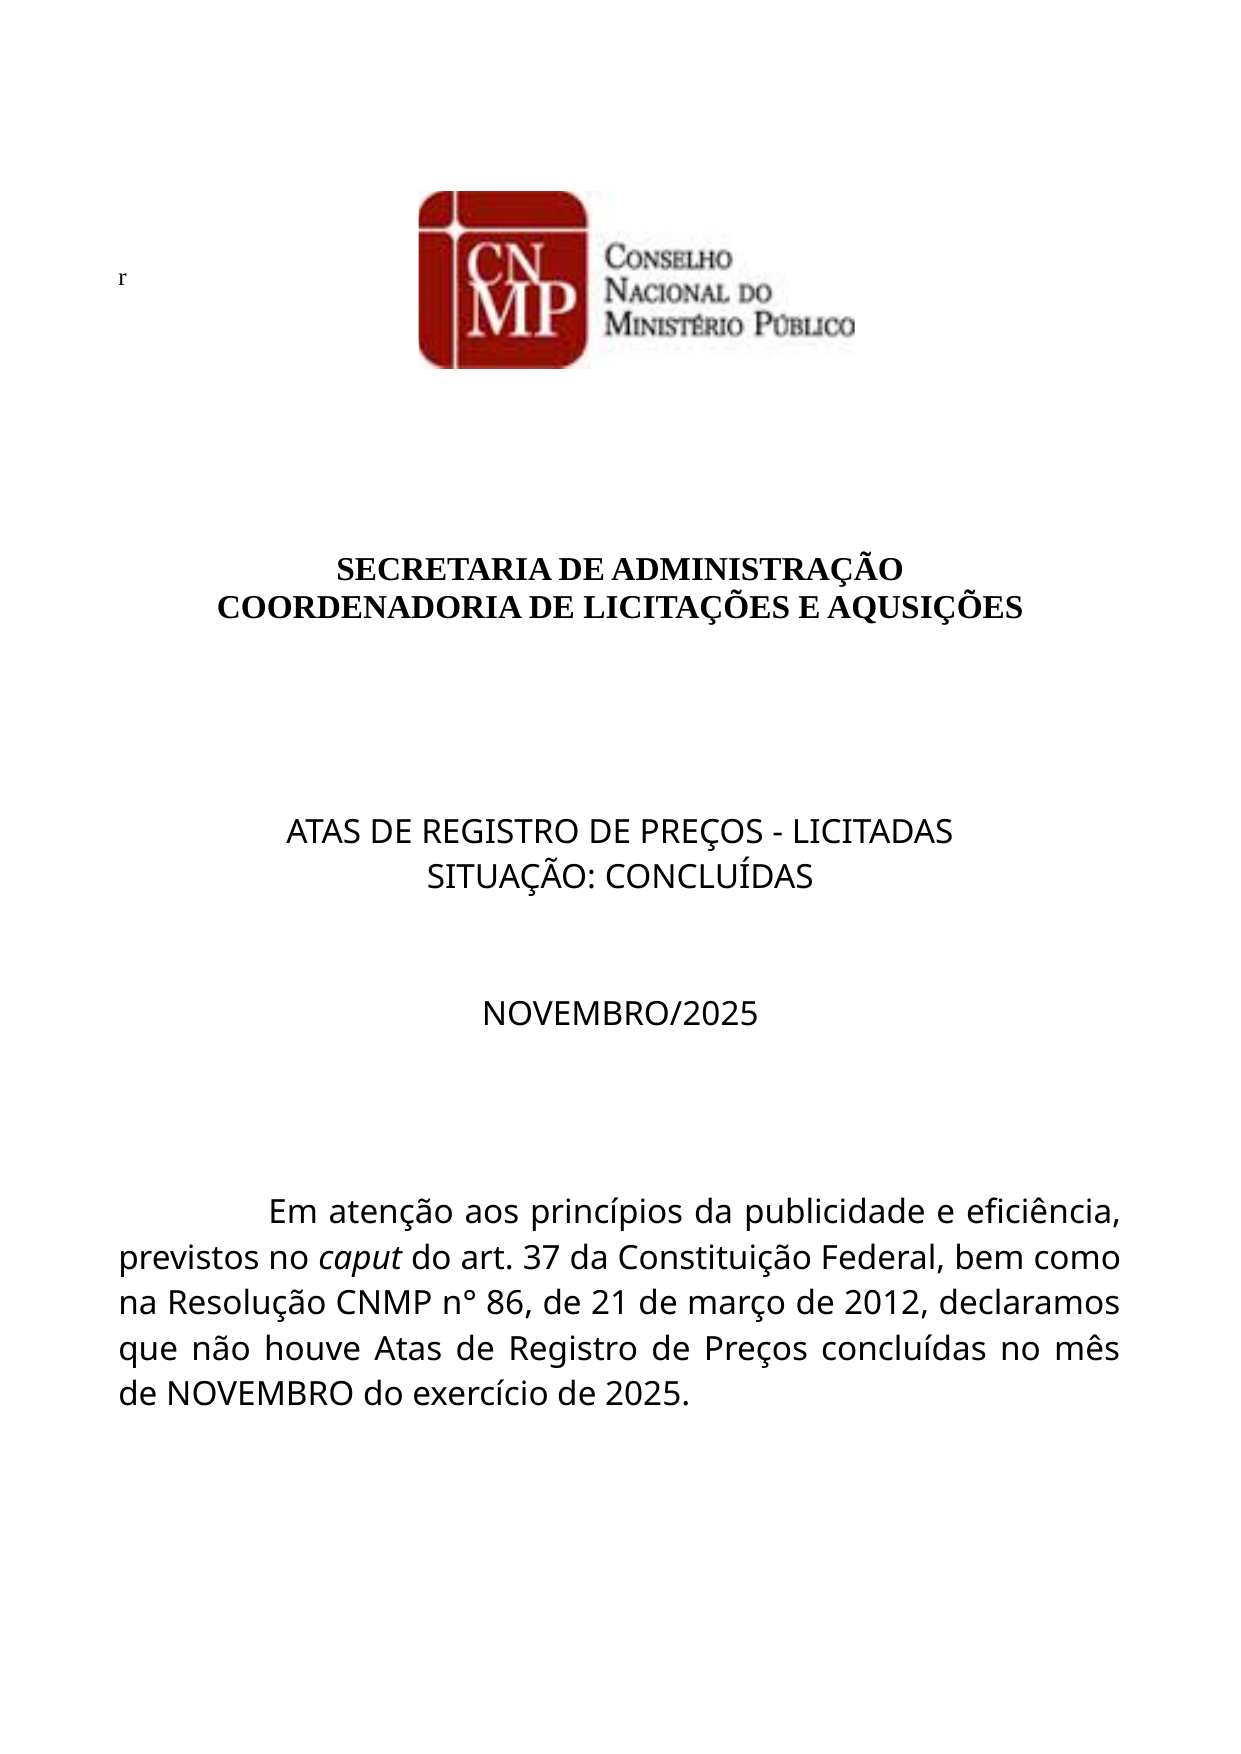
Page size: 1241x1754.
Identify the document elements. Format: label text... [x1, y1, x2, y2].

text Em atenção aos princípios da publicidade e eficiência, previstos no caput do art. 37 da Constituição Federal, bem como na Resolução CNMP n° 86, de 21 de março de 2012, declaramos que não houve Atas de Registro de Preços concluídas no mês de NOVEMBRO do exercício de 2025. [118, 1188, 1122, 1415]
text SITUAÇÃO: CONCLUÍDAS [118, 853, 1122, 898]
text ATAS DE REGISTRO DE PREÇOS - LICITADAS [118, 808, 1122, 853]
text [855, 262, 1122, 291]
text NOVEMBRO/2025 [118, 989, 1122, 1035]
text COORDENADORIA DE LICITAÇÕES E AQUSIÇÕES [118, 588, 1122, 626]
text r [118, 262, 418, 291]
text SECRETARIA DE ADMINISTRAÇÃO [118, 549, 1122, 588]
